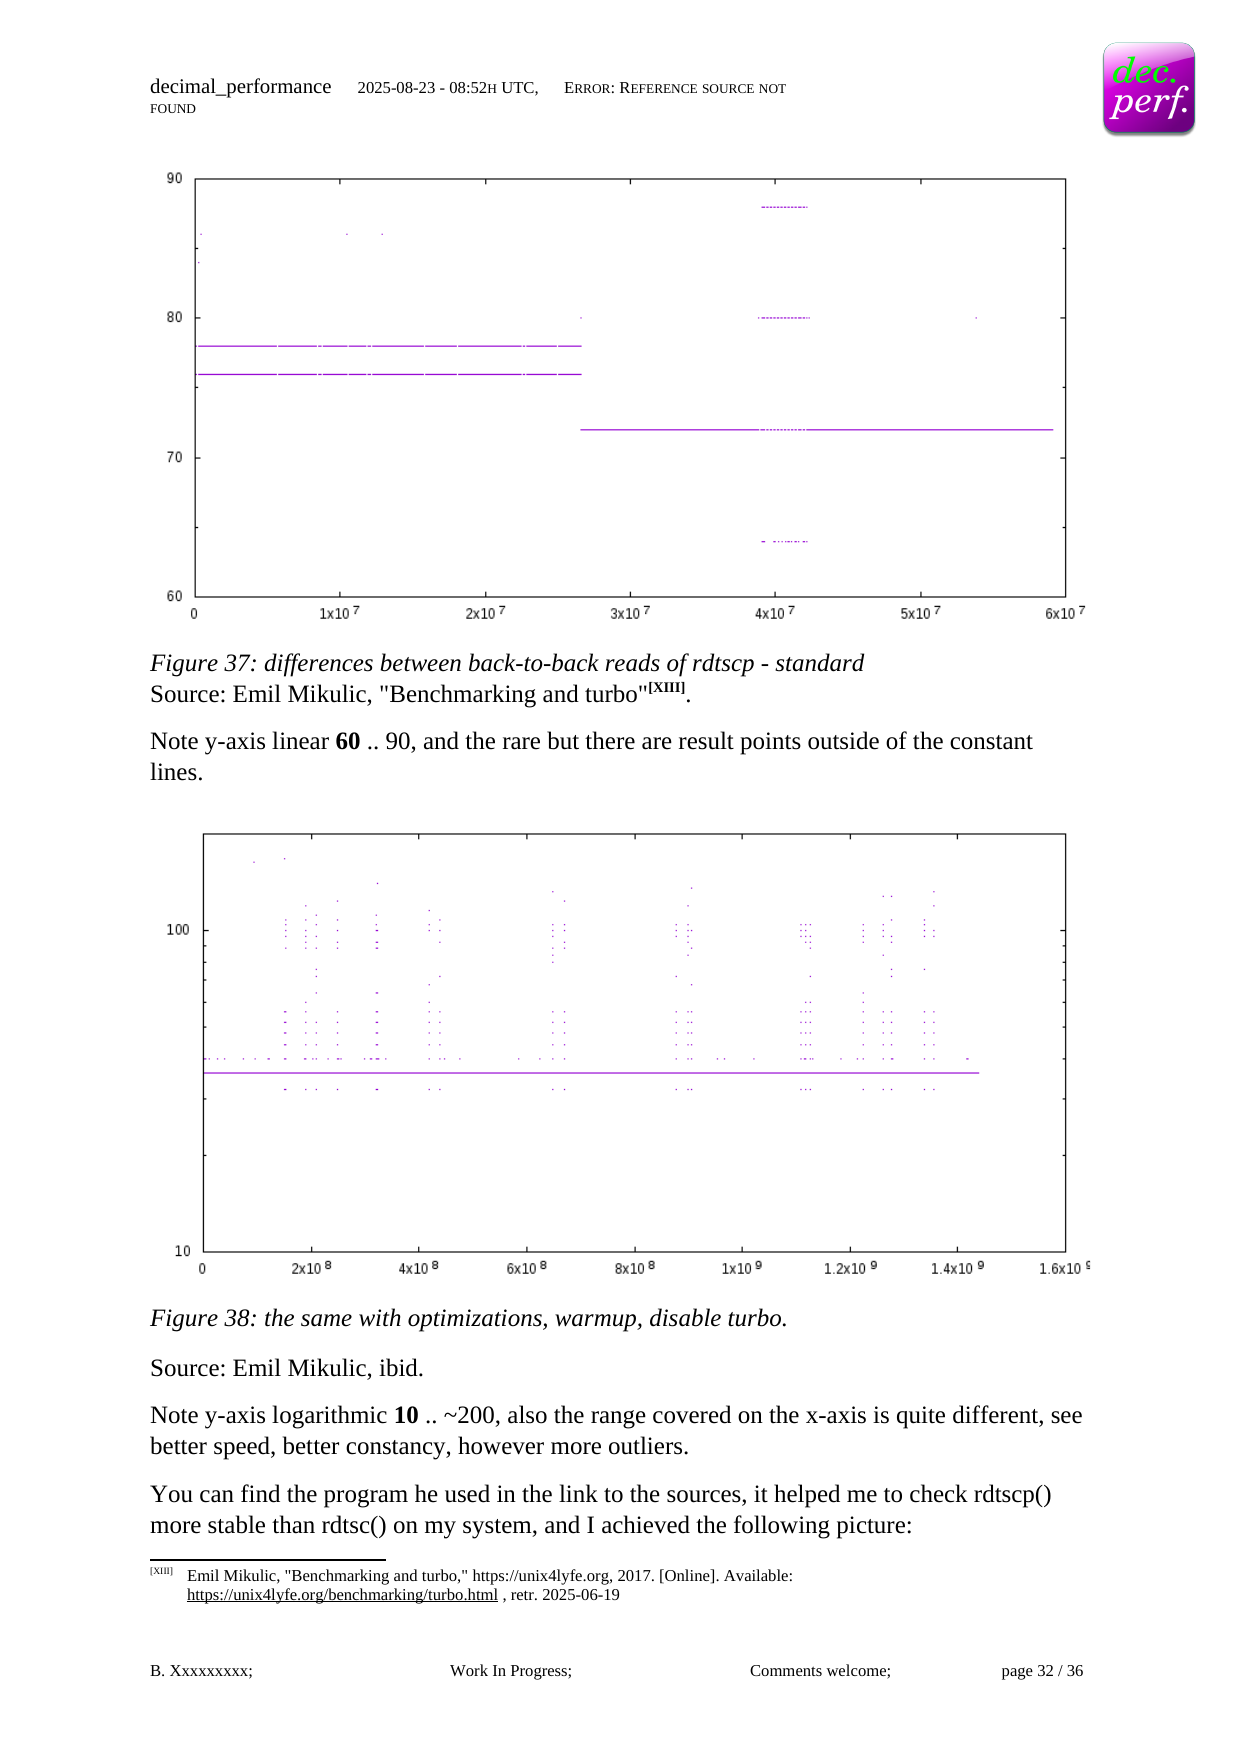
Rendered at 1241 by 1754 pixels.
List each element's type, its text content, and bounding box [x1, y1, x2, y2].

text [150, 805, 1090, 817]
text [150, 150, 1090, 162]
picture [1101, 40, 1197, 138]
text You can find the program he used in the link to the sources, it helped me to check rdtscp() more stable than rdtsc() on my system, and I achieved the following picture: [150, 1479, 1090, 1539]
list Emil Mikulic, "Benchmarking and turbo," https://unix4lyfe.org, 2017. [Online]. Available: https://unix4lyfe.org/benchmarking/turbo.html , retr. 2025-06-19 [150, 1566, 1090, 1604]
text Source: Emil Mikulic, ibid. [150, 1331, 1090, 1381]
text Note y-axis linear 60 .. 90, and the rare but there are result points outside of the constant lines. [150, 726, 1090, 786]
text Note y-axis logarithmic 10 .. ~200, also the range covered on the x-axis is quite different, see better speed, better constancy, however more outliers. [150, 1400, 1090, 1460]
text Figure 35: differences between back-to-back reads of rdtscp - standard [150, 633, 1090, 676]
text Source: Emil Mikulic, "Benchmarking and turbo"[]. [150, 676, 1090, 707]
text Figure 36: the same with optimizations, warmup, disable turbo. [150, 1288, 1090, 1331]
picture [150, 817, 1091, 1288]
picture [150, 162, 1091, 633]
